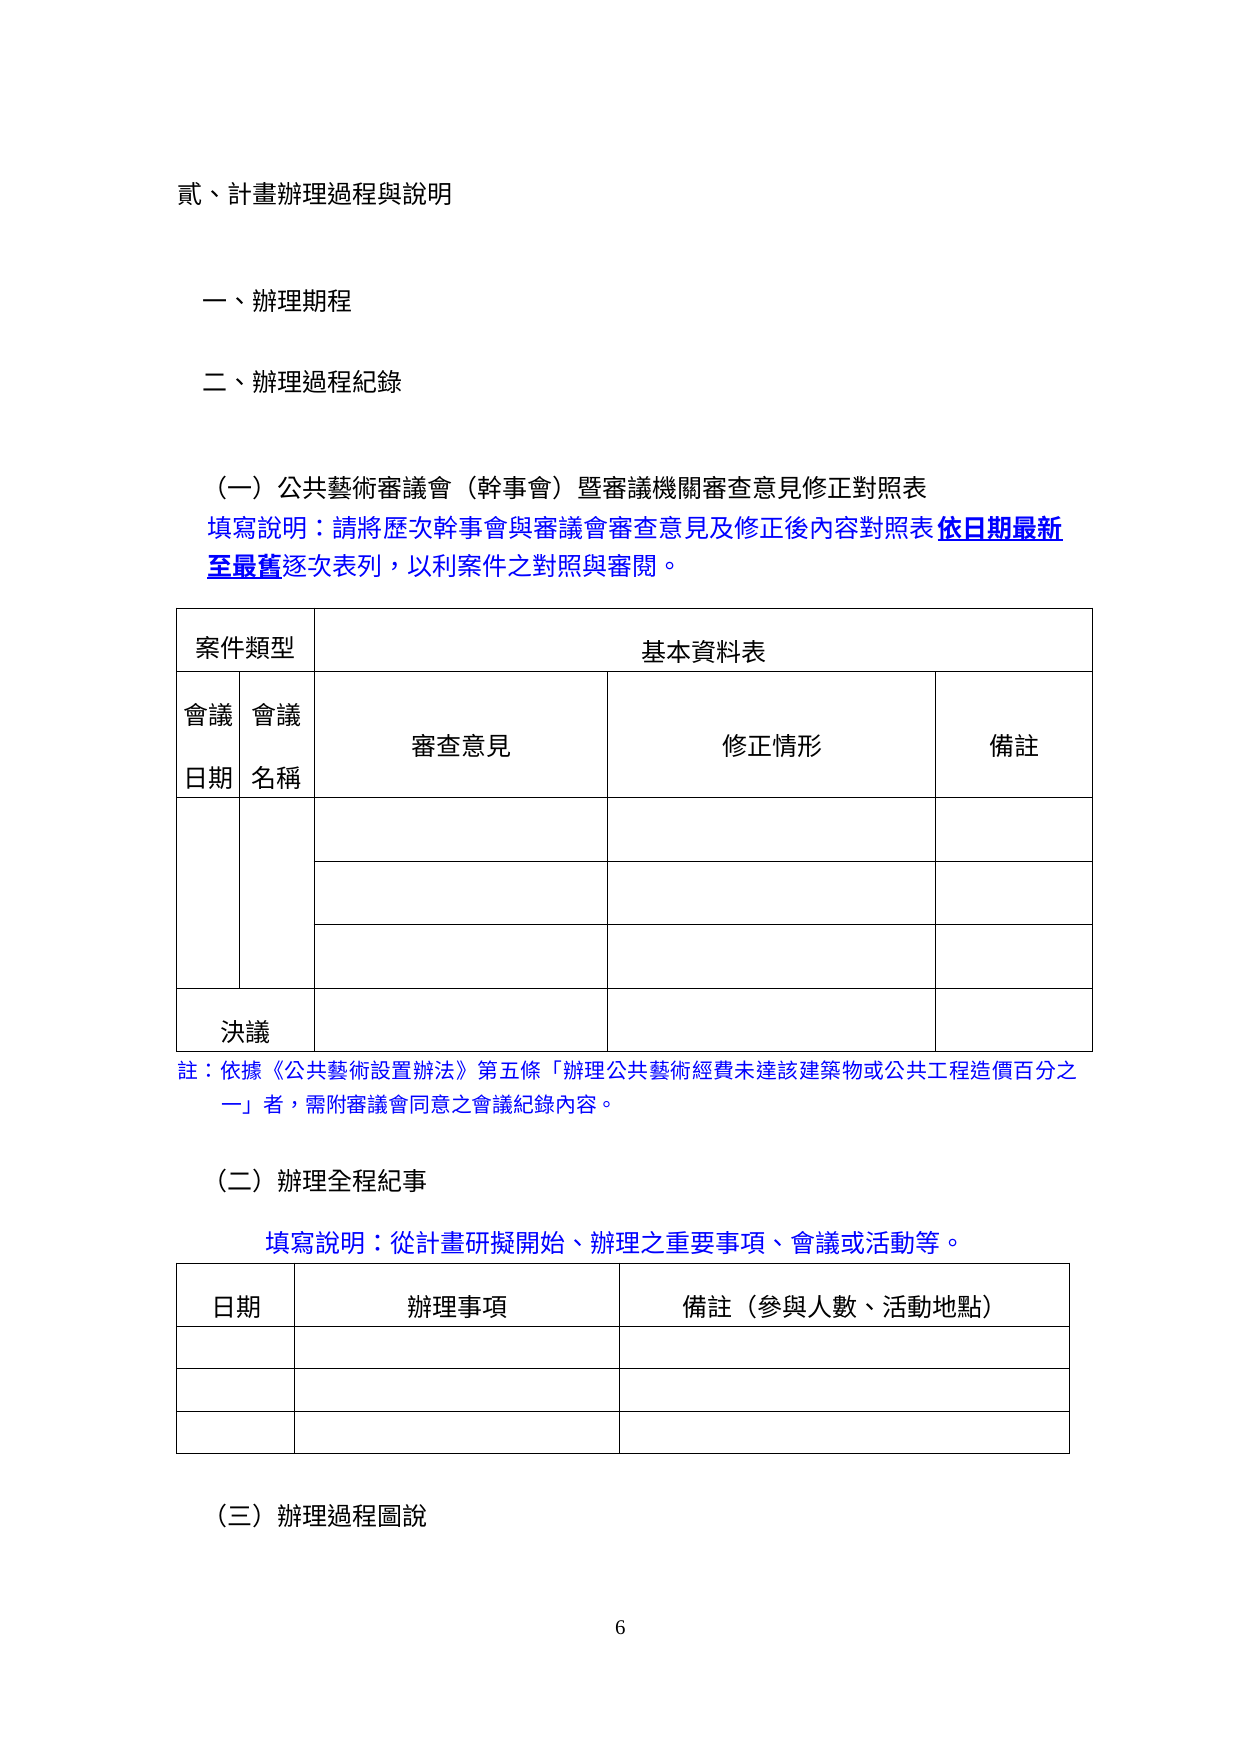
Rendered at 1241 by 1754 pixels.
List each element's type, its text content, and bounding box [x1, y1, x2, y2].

table_cell 會議日期 [177, 672, 239, 797]
table_cell [936, 798, 1092, 861]
table_cell [936, 989, 1092, 1051]
table_cell 審查意見 [315, 672, 607, 797]
table_cell [315, 798, 607, 861]
table_cell [295, 1369, 619, 1411]
table_cell [295, 1412, 619, 1453]
text （三）辦理過程圖說 [177, 1472, 1063, 1535]
text 填寫說明：從計畫研擬開始、辦理之重要事項、會議或活動等。 [227, 1200, 1063, 1263]
text 註：依據《公共藝術設置辦法》第五條「辦理公共藝術經費未達該建築物或公共工程造價百分之一」者，需附審議會同意之會議紀錄內容。 [177, 1052, 1078, 1119]
table_cell [620, 1327, 1069, 1368]
text （一）公共藝術審議會（幹事會）暨審議機關審查意見修正對照表 [177, 445, 1063, 507]
text （二）辦理全程紀事 [177, 1138, 1063, 1200]
table_header 案件類型 [177, 609, 314, 671]
table_cell 決議 [177, 989, 314, 1051]
table_header 辦理事項 [295, 1264, 619, 1326]
table_cell [240, 798, 314, 988]
table_cell [608, 925, 935, 988]
table_cell [295, 1327, 619, 1368]
table_cell [177, 1369, 294, 1411]
table_cell [177, 798, 239, 988]
table_cell [315, 862, 607, 924]
table_header 備註（參與人數、活動地點） [620, 1264, 1069, 1326]
table_cell [608, 862, 935, 924]
table_cell [936, 862, 1092, 924]
table_cell [177, 1327, 294, 1368]
table_cell [936, 925, 1092, 988]
table_cell [608, 989, 935, 1051]
table_cell 修正情形 [608, 672, 935, 797]
table_cell [315, 989, 607, 1051]
table_cell 會議名稱 [240, 672, 314, 797]
table_header 日期 [177, 1264, 294, 1326]
text 填寫說明：請將歷次幹事會與審議會審查意見及修正後內容對照表依日期最新至最舊逐次表列，以利案件之對照與審閱。 [207, 507, 1063, 582]
table_cell [315, 925, 607, 988]
text 貳、計畫辦理過程與說明 [177, 151, 1063, 214]
table_cell [620, 1369, 1069, 1411]
table_cell [620, 1412, 1069, 1453]
text 一、辦理期程 [177, 257, 1063, 320]
table_cell [177, 1412, 294, 1453]
table_cell [608, 798, 935, 861]
text 二、辦理過程紀錄 [177, 339, 1063, 401]
table_cell 備註 [936, 672, 1092, 797]
table_header 基本資料表 [315, 609, 1092, 671]
